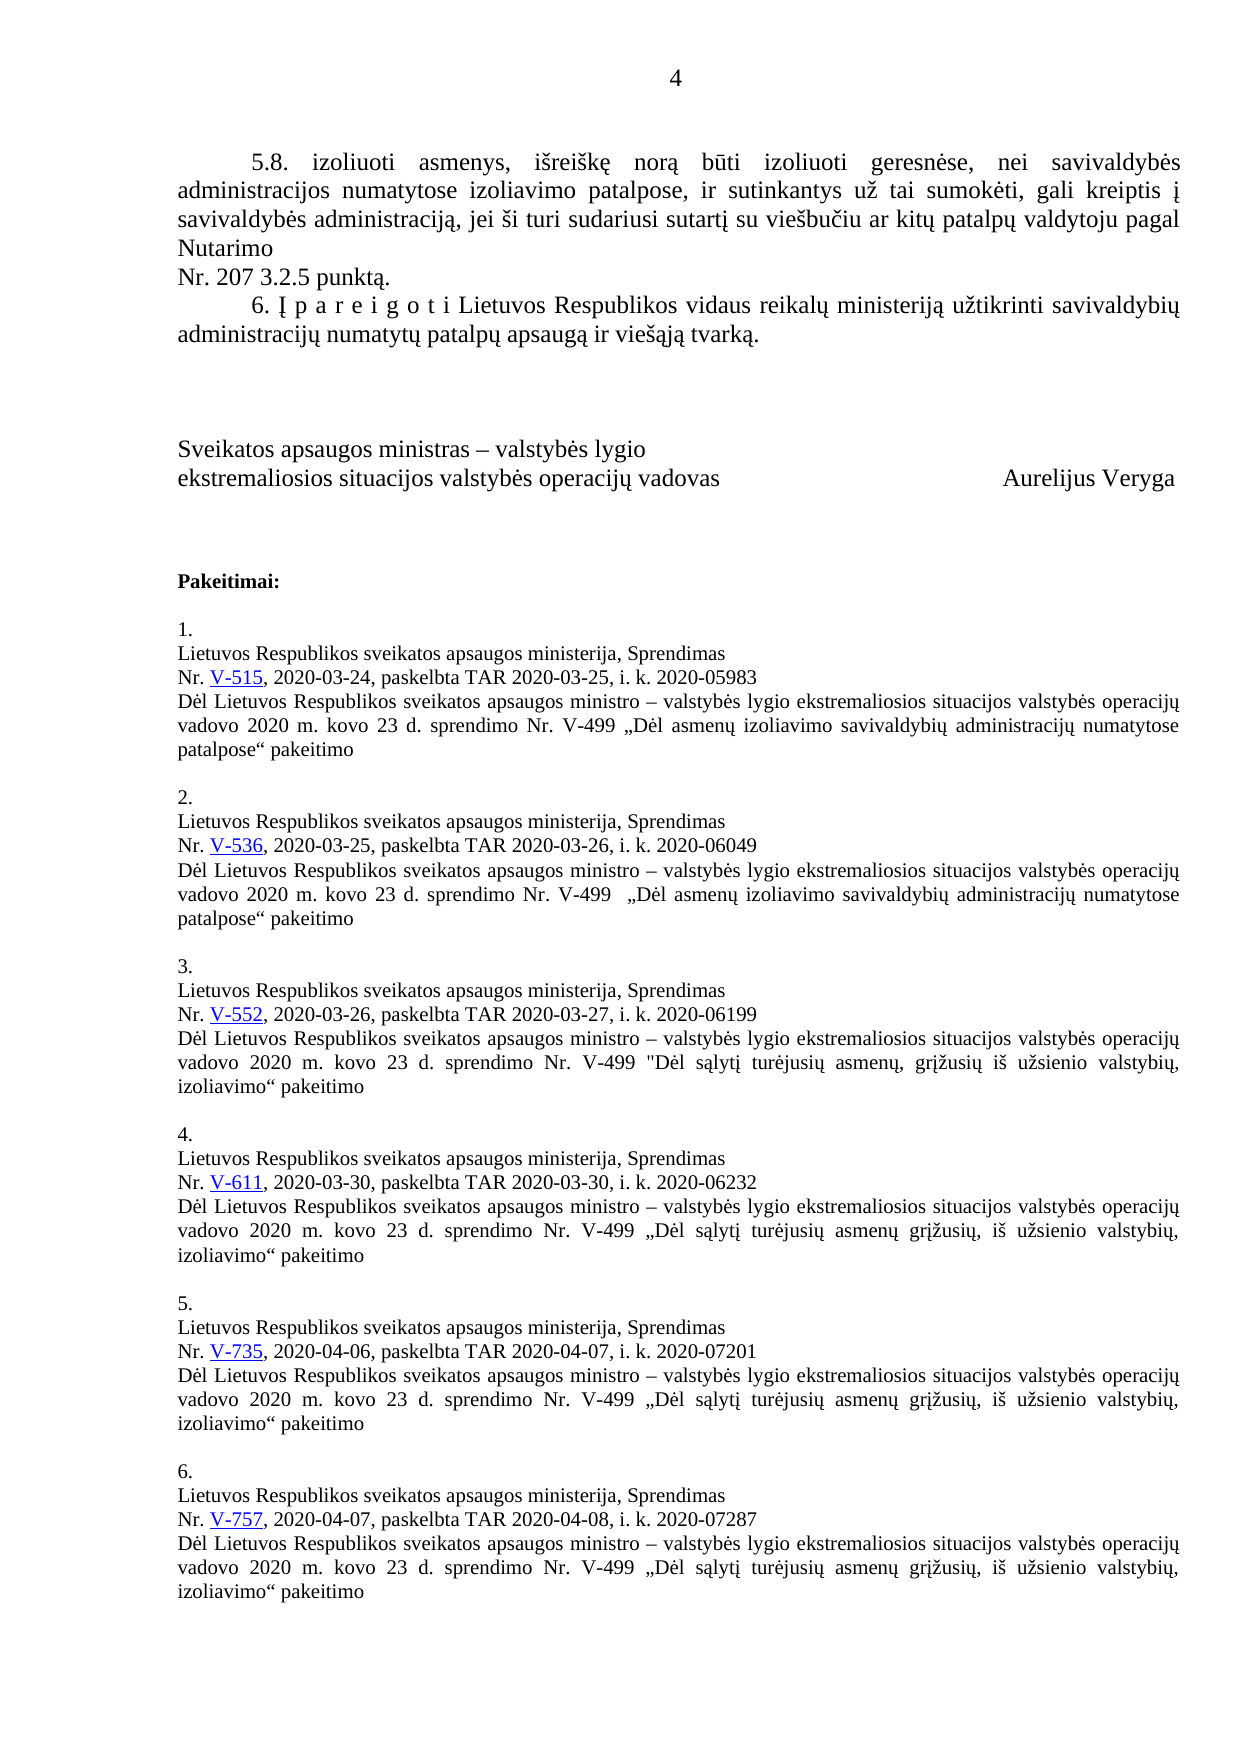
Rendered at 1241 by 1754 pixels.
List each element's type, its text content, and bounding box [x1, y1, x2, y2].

text Pakeitimai: [177, 569, 1181, 593]
text Nr. V-552, 2020-03-26, paskelbta TAR 2020-03-27, i. k. 2020-06199 [177, 1002, 1181, 1026]
text Lietuvos Respublikos sveikatos apsaugos ministerija, Sprendimas [177, 978, 1181, 1002]
text 1. [177, 617, 1181, 641]
text Lietuvos Respublikos sveikatos apsaugos ministerija, Sprendimas [177, 1483, 1181, 1507]
text 4. [177, 1122, 1181, 1146]
text Nr. V-515, 2020-03-24, paskelbta TAR 2020-03-25, i. k. 2020-05983 [177, 665, 1181, 689]
text Lietuvos Respublikos sveikatos apsaugos ministerija, Sprendimas [177, 809, 1181, 833]
text Dėl Lietuvos Respublikos sveikatos apsaugos ministro – valstybės lygio ekstremaliosios situacijos valstybės operacijų vadovo 2020 m. kovo 23 d. sprendimo Nr. V-499 „Dėl asmenų izoliavimo savivaldybių administracijų numatytose patalpose“ pakeitimo [177, 857, 1181, 930]
text 5.8. izoliuoti asmenys, išreiškę norą būti izoliuoti geresnėse, nei savivaldybės administracijos numatytose izoliavimo patalpose, ir sutinkantys už tai sumokėti, gali kreiptis į savivaldybės administraciją, jei ši turi sudariusi sutartį su viešbučiu ar kitų patalpų valdytoju pagal Nutarimo Nr. 207 3.2.5 punktą. [177, 147, 1181, 291]
text Lietuvos Respublikos sveikatos apsaugos ministerija, Sprendimas [177, 641, 1181, 665]
text 2. [177, 785, 1181, 809]
text 3. [177, 954, 1181, 978]
text Lietuvos Respublikos sveikatos apsaugos ministerija, Sprendimas [177, 1146, 1181, 1170]
text Lietuvos Respublikos sveikatos apsaugos ministerija, Sprendimas [177, 1315, 1181, 1339]
text 5. [177, 1291, 1181, 1315]
text ekstremaliosios situacijos valstybės operacijų vadovas Aurelijus Veryga [177, 463, 1181, 492]
text Dėl Lietuvos Respublikos sveikatos apsaugos ministro – valstybės lygio ekstremaliosios situacijos valstybės operacijų vadovo 2020 m. kovo 23 d. sprendimo Nr. V-499 „Dėl sąlytį turėjusių asmenų grįžusių, iš užsienio valstybių, izoliavimo“ pakeitimo [177, 1363, 1181, 1435]
text Nr. V-536, 2020-03-25, paskelbta TAR 2020-03-26, i. k. 2020-06049 [177, 833, 1181, 857]
text 6. [177, 1459, 1181, 1483]
text 6. Į p a r e i g o t i Lietuvos Respublikos vidaus reikalų ministeriją užtikrinti savivaldybių administracijų numatytų patalpų apsaugą ir viešąją tvarką. [177, 291, 1181, 348]
text Nr. V-735, 2020-04-06, paskelbta TAR 2020-04-07, i. k. 2020-07201 [177, 1339, 1181, 1363]
text Dėl Lietuvos Respublikos sveikatos apsaugos ministro – valstybės lygio ekstremaliosios situacijos valstybės operacijų vadovo 2020 m. kovo 23 d. sprendimo Nr. V-499 „Dėl sąlytį turėjusių asmenų grįžusių, iš užsienio valstybių, izoliavimo“ pakeitimo [177, 1531, 1181, 1603]
text Dėl Lietuvos Respublikos sveikatos apsaugos ministro – valstybės lygio ekstremaliosios situacijos valstybės operacijų vadovo 2020 m. kovo 23 d. sprendimo Nr. V-499 „Dėl asmenų izoliavimo savivaldybių administracijų numatytose patalpose“ pakeitimo [177, 689, 1181, 761]
text Dėl Lietuvos Respublikos sveikatos apsaugos ministro – valstybės lygio ekstremaliosios situacijos valstybės operacijų vadovo 2020 m. kovo 23 d. sprendimo Nr. V-499 "Dėl sąlytį turėjusių asmenų, grįžusių iš užsienio valstybių, izoliavimo“ pakeitimo [177, 1026, 1181, 1098]
text Sveikatos apsaugos ministras – valstybės lygio [177, 434, 1181, 463]
text Nr. V-757, 2020-04-07, paskelbta TAR 2020-04-08, i. k. 2020-07287 [177, 1507, 1181, 1531]
text Nr. V-611, 2020-03-30, paskelbta TAR 2020-03-30, i. k. 2020-06232 [177, 1170, 1181, 1194]
text Dėl Lietuvos Respublikos sveikatos apsaugos ministro – valstybės lygio ekstremaliosios situacijos valstybės operacijų vadovo 2020 m. kovo 23 d. sprendimo Nr. V-499 „Dėl sąlytį turėjusių asmenų grįžusių, iš užsienio valstybių, izoliavimo“ pakeitimo [177, 1194, 1181, 1267]
